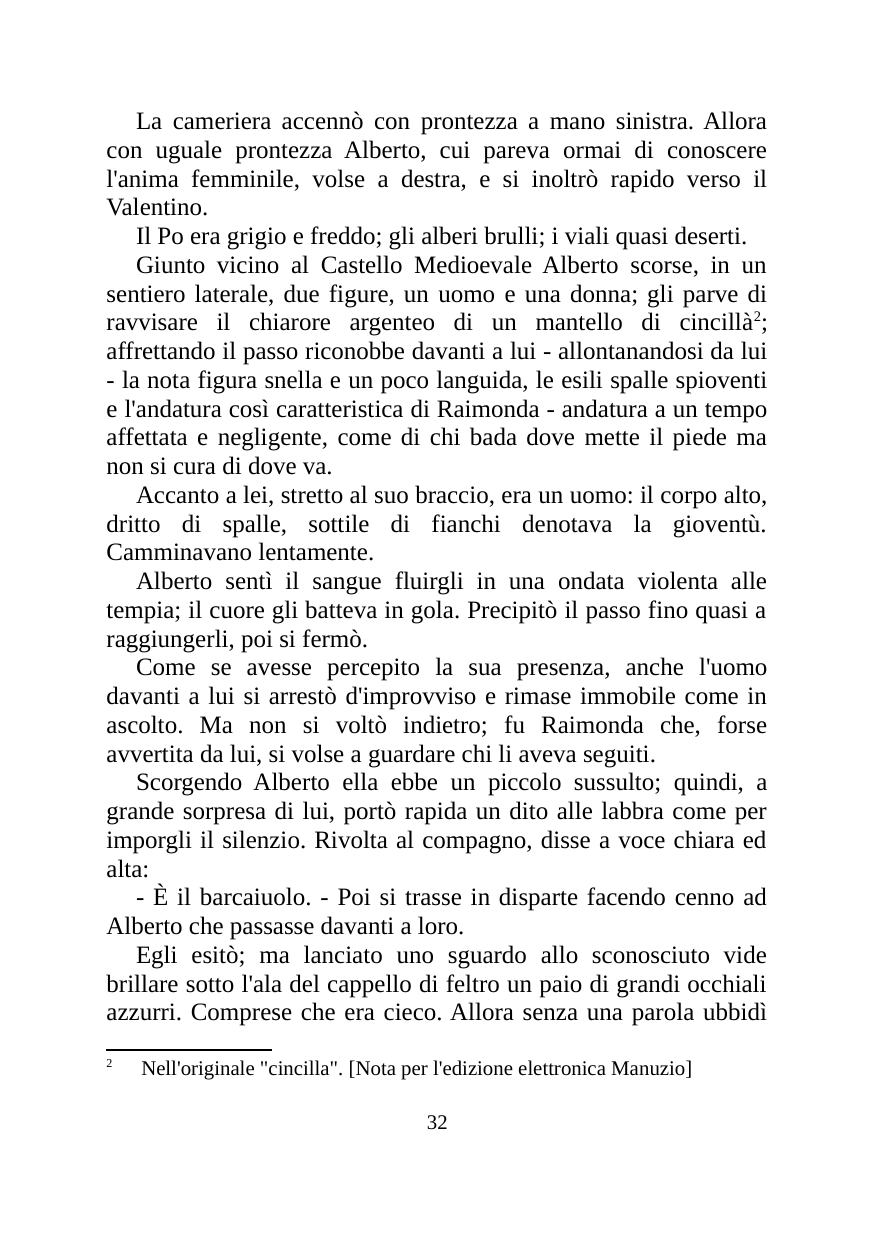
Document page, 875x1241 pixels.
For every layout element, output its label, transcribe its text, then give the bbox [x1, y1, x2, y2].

text La cameriera accennò con prontezza a mano sinistra. Allora con uguale prontezza Alberto, cui pareva ormai di conoscere l'anima femminile, volse a destra, e si inoltrò rapido verso il Valentino. [106, 106, 768, 221]
text Accanto a lei, stretto al suo braccio, era un uomo: il corpo alto, dritto di spalle, sottile di fianchi denotava la gioventù. Camminavano lentamente. [106, 480, 768, 566]
text Giunto vicino al Castello Medioevale Alberto scorse, in un sentiero laterale, due figure, un uomo e una donna; gli parve di ravvisare il chiarore argenteo di un mantello di cincillà; affrettando il passo riconobbe davanti a lui - allontanandosi da lui - la nota figura snella e un poco languida, le esili spalle spioventi e l'andatura così caratteristica di Raimonda - andatura a un tempo affettata e negligente, come di chi bada dove mette il piede ma non si cura di dove va. [106, 250, 768, 480]
text Egli esitò; ma lanciato uno sguardo allo sconosciuto vide brillare sotto l'ala del cappello di feltro un paio di grandi occhiali azzurri. Comprese che era cieco. Allora senza una parola ubbidì [106, 940, 768, 1026]
text Il Po era grigio e freddo; gli alberi brulli; i viali quasi deserti. [106, 221, 768, 250]
text Nell'originale "cincilla". [Nota per l'edizione elettronica Manuzio] [106, 1056, 768, 1080]
text - È il barcaiuolo. - Poi si trasse in disparte facendo cenno ad Alberto che passasse davanti a loro. [106, 882, 768, 940]
text Scorgendo Alberto ella ebbe un piccolo sussulto; quindi, a grande sorpresa di lui, portò rapida un dito alle labbra come per imporgli il silenzio. Rivolta al compagno, disse a voce chiara ed alta: [106, 767, 768, 882]
text Alberto sentì il sangue fluirgli in una ondata violenta alle tempia; il cuore gli batteva in gola. Precipitò il passo fino quasi a raggiungerli, poi si fermò. [106, 566, 768, 652]
text Come se avesse percepito la sua presenza, anche l'uomo davanti a lui si arrestò d'improvviso e rimase immobile come in ascolto. Ma non si voltò indietro; fu Raimonda che, forse avvertita da lui, si volse a guardare chi li aveva seguiti. [106, 652, 768, 767]
